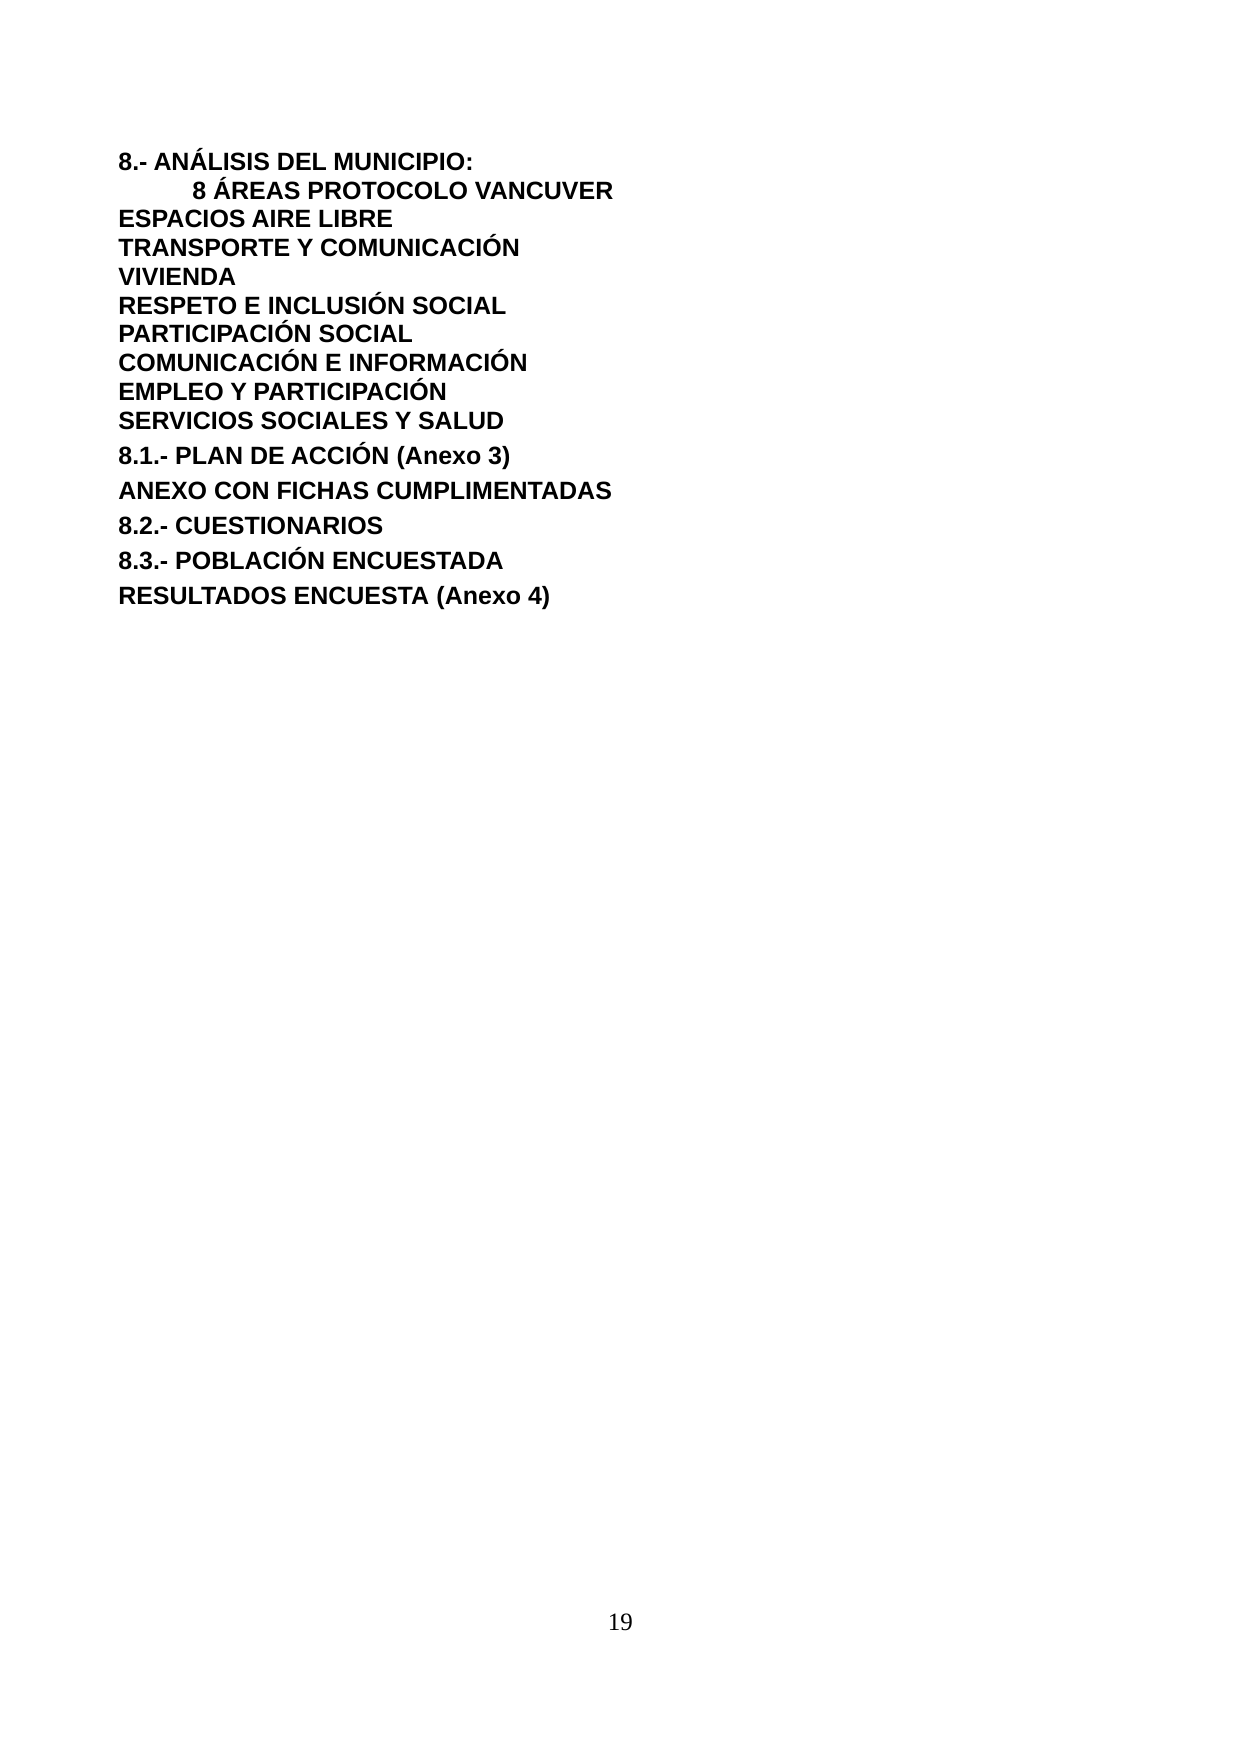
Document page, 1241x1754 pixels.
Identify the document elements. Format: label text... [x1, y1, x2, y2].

text 8.- ANÁLISIS DEL MUNICIPIO: [118, 147, 1122, 176]
text SERVICIOS SOCIALES Y SALUD [118, 406, 1122, 434]
text PARTICIPACIÓN SOCIAL [118, 319, 1122, 348]
text COMUNICACIÓN E INFORMACIÓN [118, 348, 1122, 377]
text ANEXO CON FICHAS CUMPLIMENTADAS [118, 476, 1122, 504]
text 8 ÁREAS PROTOCOLO VANCUVER [118, 176, 1122, 204]
text 8.2.- CUESTIONARIOS [118, 511, 1122, 539]
text RESPETO E INCLUSIÓN SOCIAL [118, 291, 1122, 319]
text ESPACIOS AIRE LIBRE [118, 204, 1122, 233]
text 8.3.- POBLACIÓN ENCUESTADA [118, 546, 1122, 574]
text TRANSPORTE Y COMUNICACIÓN [118, 233, 1122, 262]
text EMPLEO Y PARTICIPACIÓN [118, 377, 1122, 406]
text 8.1.- PLAN DE ACCIÓN (Anexo 3) [118, 441, 1122, 469]
text VIVIENDA [118, 262, 1122, 291]
text RESULTADOS ENCUESTA (Anexo 4) [118, 581, 1122, 609]
